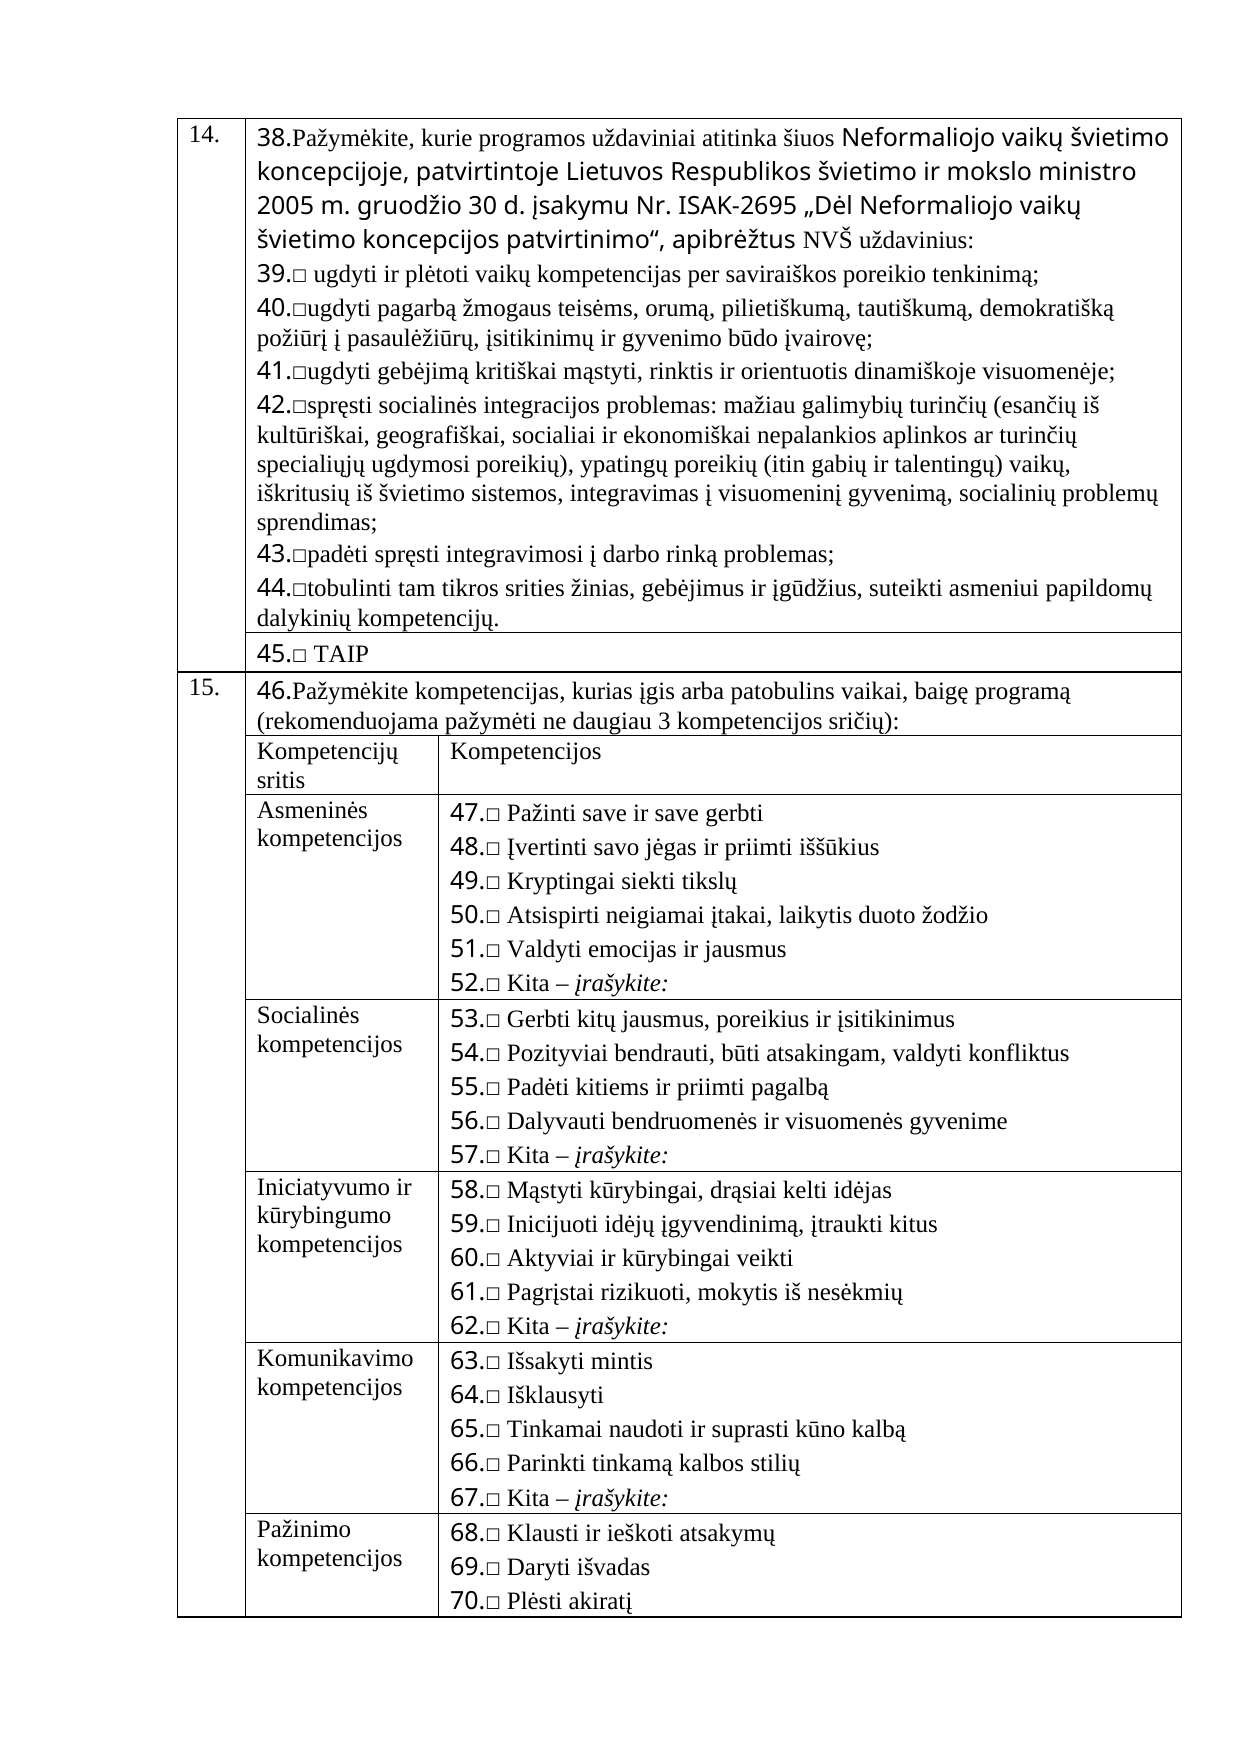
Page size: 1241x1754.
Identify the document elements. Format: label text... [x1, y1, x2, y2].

table_cell Pažinimo kompetencijos [246, 1514, 438, 1616]
table_cell Kompetencijos [439, 736, 1181, 794]
table_cell 15. [178, 673, 245, 1616]
table_cell ☐ Klausti ir ieškoti atsakymų ☐ Daryti išvadas ☐ Plėsti akiratį ☐ Stebėti, vertinti ☐ Būti atkakliam ir turėti teigiamą požiūrį į mokymąsi ☐ Kita – įrašykite: [439, 1514, 1181, 1616]
table_cell Socialinės kompetencijos [246, 1000, 438, 1171]
table_cell Pažymėkite, kurie programos uždaviniai atitinka šiuos Neformaliojo vaikų švietimo koncepcijoje, patvirtintoje Lietuvos Respublikos švietimo ir mokslo ministro 2005 m. gruodžio 30 d. įsakymu Nr. ISAK-2695 „Dėl Neformaliojo vaikų švietimo koncepcijos patvirtinimo“, apibrėžtus NVŠ uždavinius: ☐ ugdyti ir plėtoti vaikų kompetencijas per saviraiškos poreikio tenkinimą; ☐ugdyti pagarbą žmogaus teisėms, orumą, pilietiškumą, tautiškumą, demokratišką požiūrį į pasaulėžiūrų, įsitikinimų ir gyvenimo būdo įvairovę; ☐ugdyti gebėjimą kritiškai mąstyti, rinktis ir orientuotis dinamiškoje visuomenėje; ☐spręsti socialinės integracijos problemas: mažiau galimybių turinčių (esančių iš kultūriškai, geografiškai, socialiai ir ekonomiškai nepalankios aplinkos ar turinčių specialiųjų ugdymosi poreikių), ypatingų poreikių (itin gabių ir talentingų) vaikų, iškritusių iš švietimo sistemos, integravimas į visuomeninį gyvenimą, socialinių problemų sprendimas; ☐padėti spręsti integravimosi į darbo rinką problemas; ☐tobulinti tam tikros srities žinias, gebėjimus ir įgūdžius, suteikti asmeniui papildomų dalykinių kompetencijų. [246, 119, 1181, 632]
table_cell ☐ Pažinti save ir save gerbti ☐ Įvertinti savo jėgas ir priimti iššūkius ☐ Kryptingai siekti tikslų ☐ Atsispirti neigiamai įtakai, laikytis duoto žodžio ☐ Valdyti emocijas ir jausmus ☐ Kita – įrašykite: [439, 795, 1181, 999]
table_cell ☐ TAIP [246, 633, 1181, 671]
table_cell Iniciatyvumo ir kūrybingumo kompetencijos [246, 1172, 438, 1342]
table_cell ☐ Mąstyti kūrybingai, drąsiai kelti idėjas ☐ Inicijuoti idėjų įgyvendinimą, įtraukti kitus ☐ Aktyviai ir kūrybingai veikti ☐ Pagrįstai rizikuoti, mokytis iš nesėkmių ☐ Kita – įrašykite: [439, 1172, 1181, 1342]
table_cell ☐ Gerbti kitų jausmus, poreikius ir įsitikinimus ☐ Pozityviai bendrauti, būti atsakingam, valdyti konfliktus ☐ Padėti kitiems ir priimti pagalbą ☐ Dalyvauti bendruomenės ir visuomenės gyvenime ☐ Kita – įrašykite: [439, 1000, 1181, 1171]
table_cell 14. [178, 119, 245, 671]
table_cell ☐ Išsakyti mintis ☐ Išklausyti ☐ Tinkamai naudoti ir suprasti kūno kalbą ☐ Parinkti tinkamą kalbos stilių ☐ Kita – įrašykite: [439, 1343, 1181, 1513]
table_cell Kompetencijų sritis [246, 736, 438, 794]
table_cell Pažymėkite kompetencijas, kurias įgis arba patobulins vaikai, baigę programą (rekomenduojama pažymėti ne daugiau 3 kompetencijos sričių): [246, 673, 1181, 735]
table_cell Komunikavimo kompetencijos [246, 1343, 438, 1513]
table_cell Asmeninės kompetencijos [246, 795, 438, 999]
